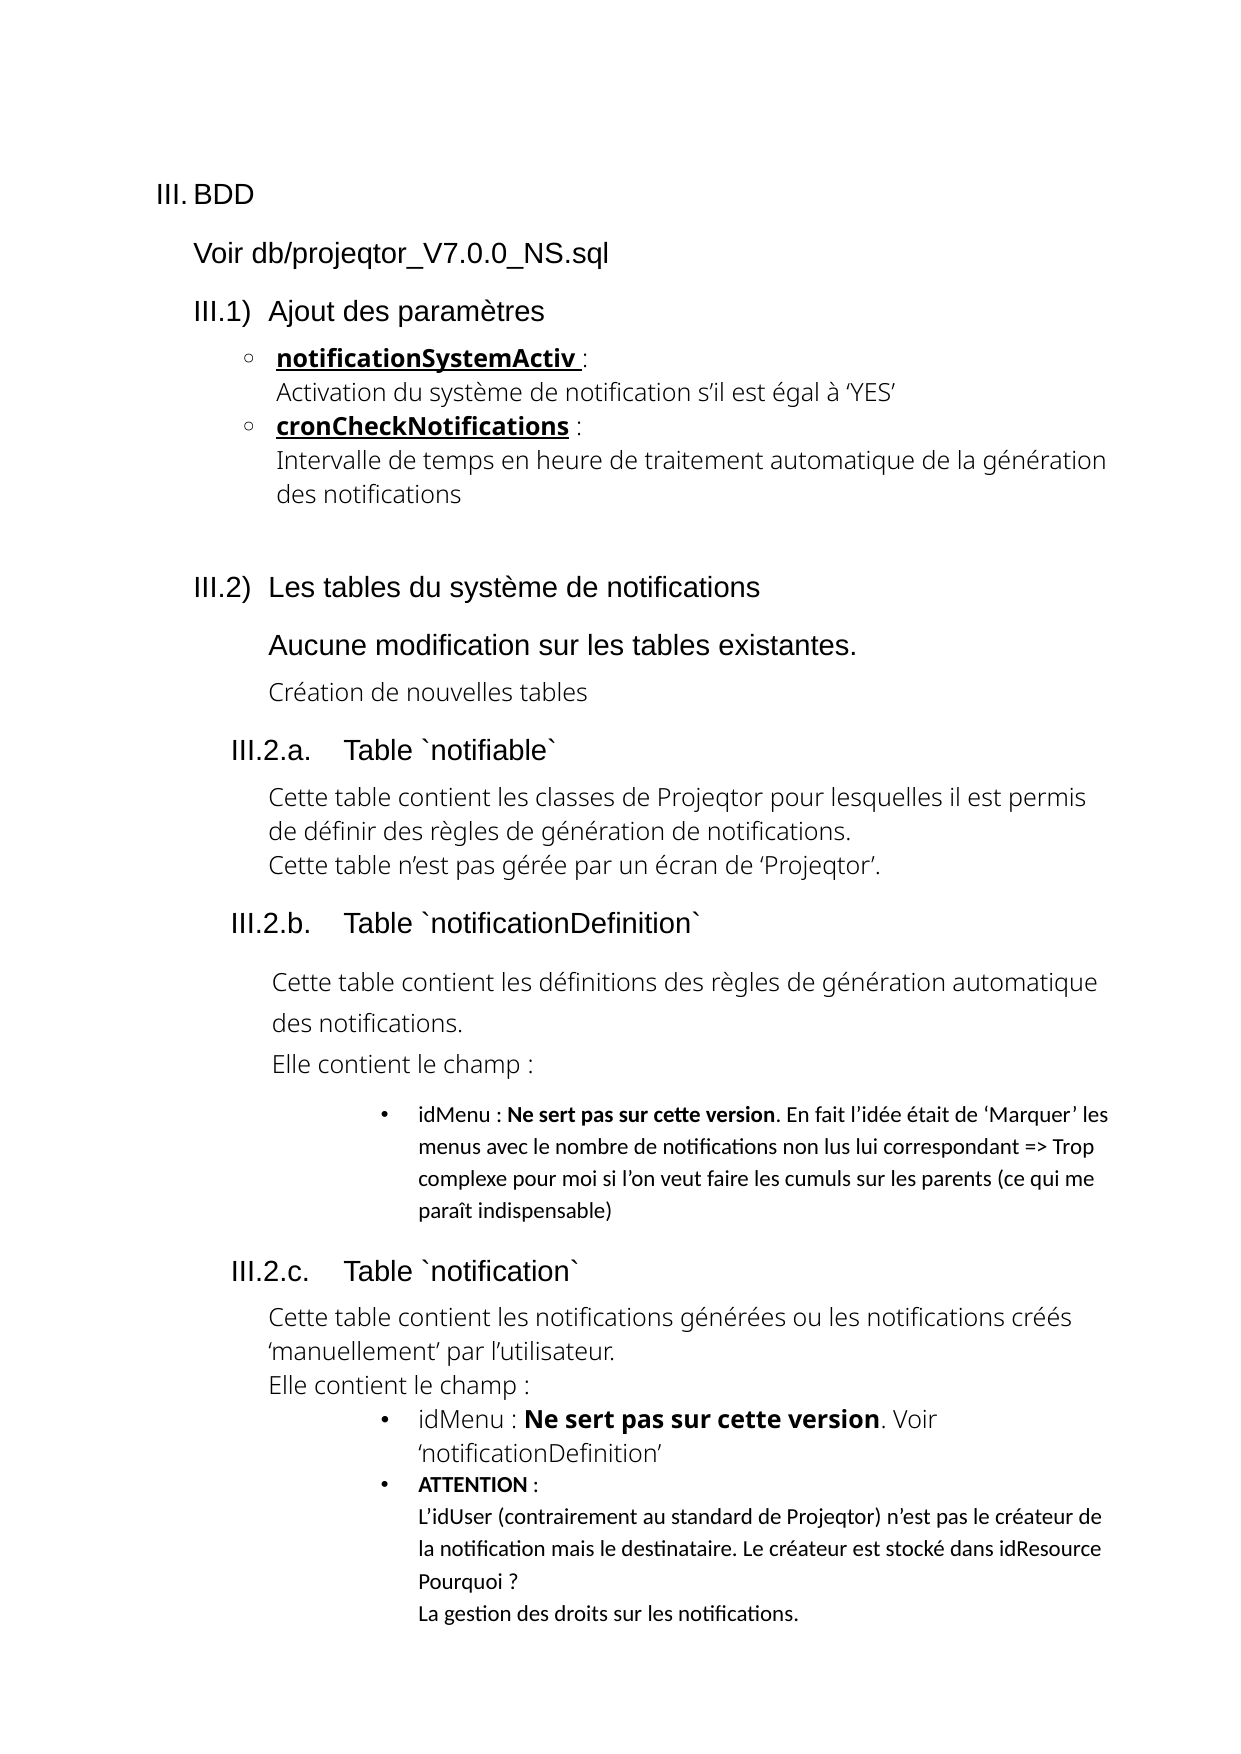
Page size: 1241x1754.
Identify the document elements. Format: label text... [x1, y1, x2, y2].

text Cette table contient les classes de Projeqtor pour lesquelles il est permis de définir des règles de génération de notifications. Cette table n’est pas gérée par un écran de ‘Projeqtor’. [268, 779, 1122, 882]
subtitle Table `notificationDefinition` [230, 907, 1122, 940]
list cronCheckNotifications : Intervalle de temps en heure de traitement automatique de la génération des notifications [238, 408, 1122, 511]
list notificationSystemActiv : Activation du système de notification s’il est égal à ‘YES’ [238, 340, 1122, 408]
list Cette table contient les notifications générées ou les notifications créés ‘manuellement’ par l’utilisateur. Elle contient le champ : [231, 1300, 1122, 1402]
list idMenu : Ne sert pas sur cette version. En fait l’idée était de ‘Marquer’ les menus avec le nombre de notifications non lus lui correspondant => Trop complexe pour moi si l’on veut faire les cumuls sur les parents (ce qui me paraît indispensable) [381, 1100, 1122, 1225]
subtitle Table `notification` [231, 1254, 1122, 1287]
subtitle Table `notifiable` [231, 733, 1122, 767]
list idMenu : Ne sert pas sur cette version. Voir ‘notificationDefinition’ [381, 1402, 1122, 1470]
list ATTENTION : L’idUser (contrairement au standard de Projeqtor) n’est pas le créateur de la notification mais le destinataire. Le créateur est stocké dans idResource Pourquoi ? La gestion des droits sur les notifications. [381, 1470, 1122, 1627]
subtitle Aucune modification sur les tables existantes. [231, 628, 1122, 662]
subtitle Ajout des paramètres [193, 294, 1122, 328]
subtitle Les tables du système de notifications [193, 570, 1122, 603]
list Cette table contient les définitions des règles de génération automatique des notifications. Elle contient le champ : [230, 965, 1122, 1081]
list Création de nouvelles tables [231, 674, 1122, 708]
subtitle Voir db/projeqtor_V7.0.0_NS.sql [156, 236, 1122, 269]
subtitle BDD [156, 177, 1122, 211]
